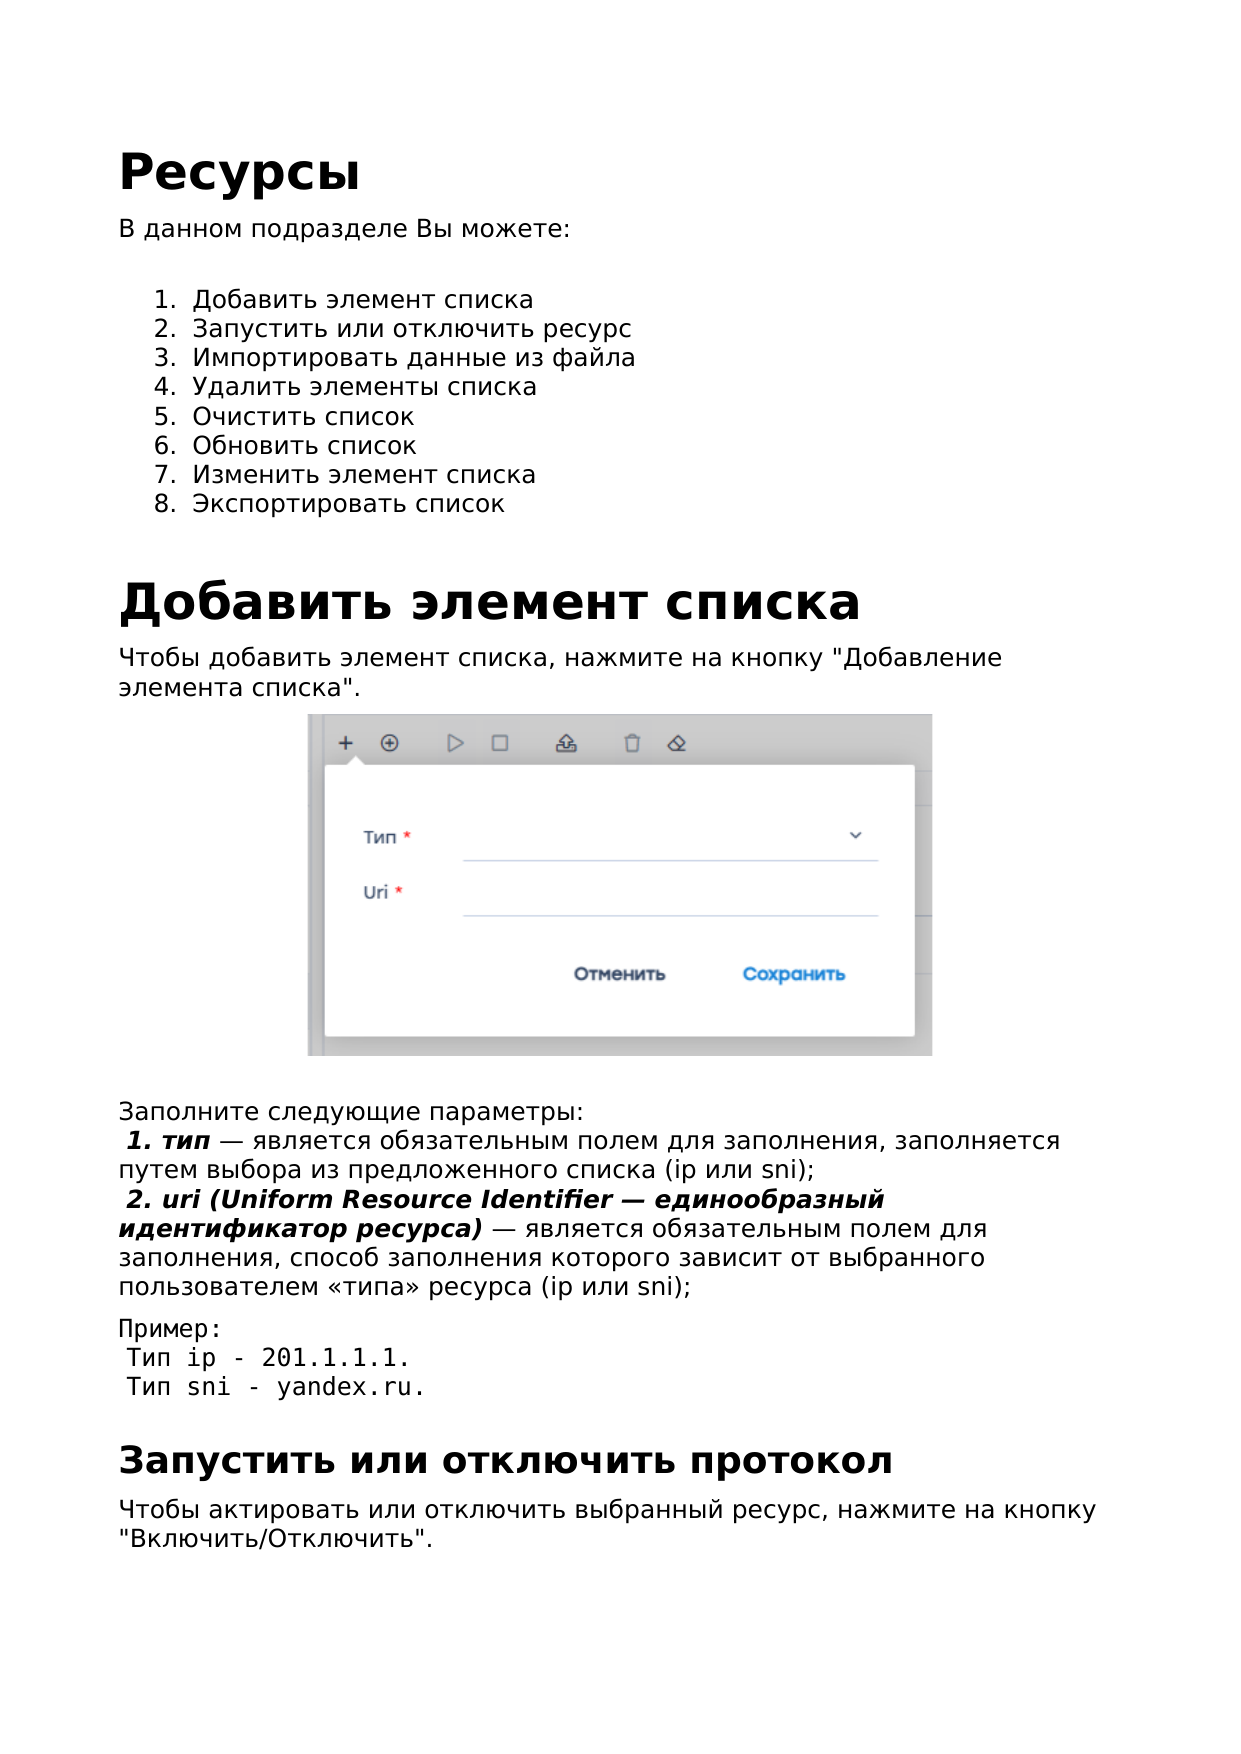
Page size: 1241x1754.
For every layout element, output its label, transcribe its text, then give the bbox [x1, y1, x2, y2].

list Обновить список [177, 431, 1122, 460]
subtitle Добавить элемент списка [118, 573, 1122, 631]
subtitle Ресурсы [118, 143, 1122, 201]
subtitle Запустить или отключить протокол [118, 1439, 1122, 1483]
list Запустить или отключить ресурс [177, 314, 1122, 343]
text Чтобы добавить элемент списка, нажмите на кнопку "Добавление элемента списка". [118, 643, 1122, 702]
text Заполните следующие параметры: 1. тип — является обязательным полем для заполнения, заполняется путем выбора из предложенного списка (ip или sni); 2. uri (Uniform Resource Identifier — единообразный идентификатор ресурса) — является обязательным полем для заполнения, способ заполнения которого зависит от выбранного пользователем «типа» ресурса (ip или sni); [118, 1097, 1122, 1302]
list Очистить список [177, 402, 1122, 431]
list Изменить элемент списка [177, 460, 1122, 489]
text Пример: Тип ip - 201.1.1.1. Тип sni - yandex.ru. [118, 1314, 1122, 1402]
list Импортировать данные из файла [177, 343, 1122, 372]
list Экспортировать список [177, 489, 1122, 518]
list Удалить элементы списка [177, 372, 1122, 402]
list Добавить элемент списка [177, 285, 1122, 314]
text Чтобы актировать или отключить выбранный ресурс, нажмите на кнопку "Включить/Отключить". [118, 1495, 1122, 1553]
picture [307, 714, 933, 1056]
text В данном подразделе Вы можете: [118, 214, 1122, 243]
